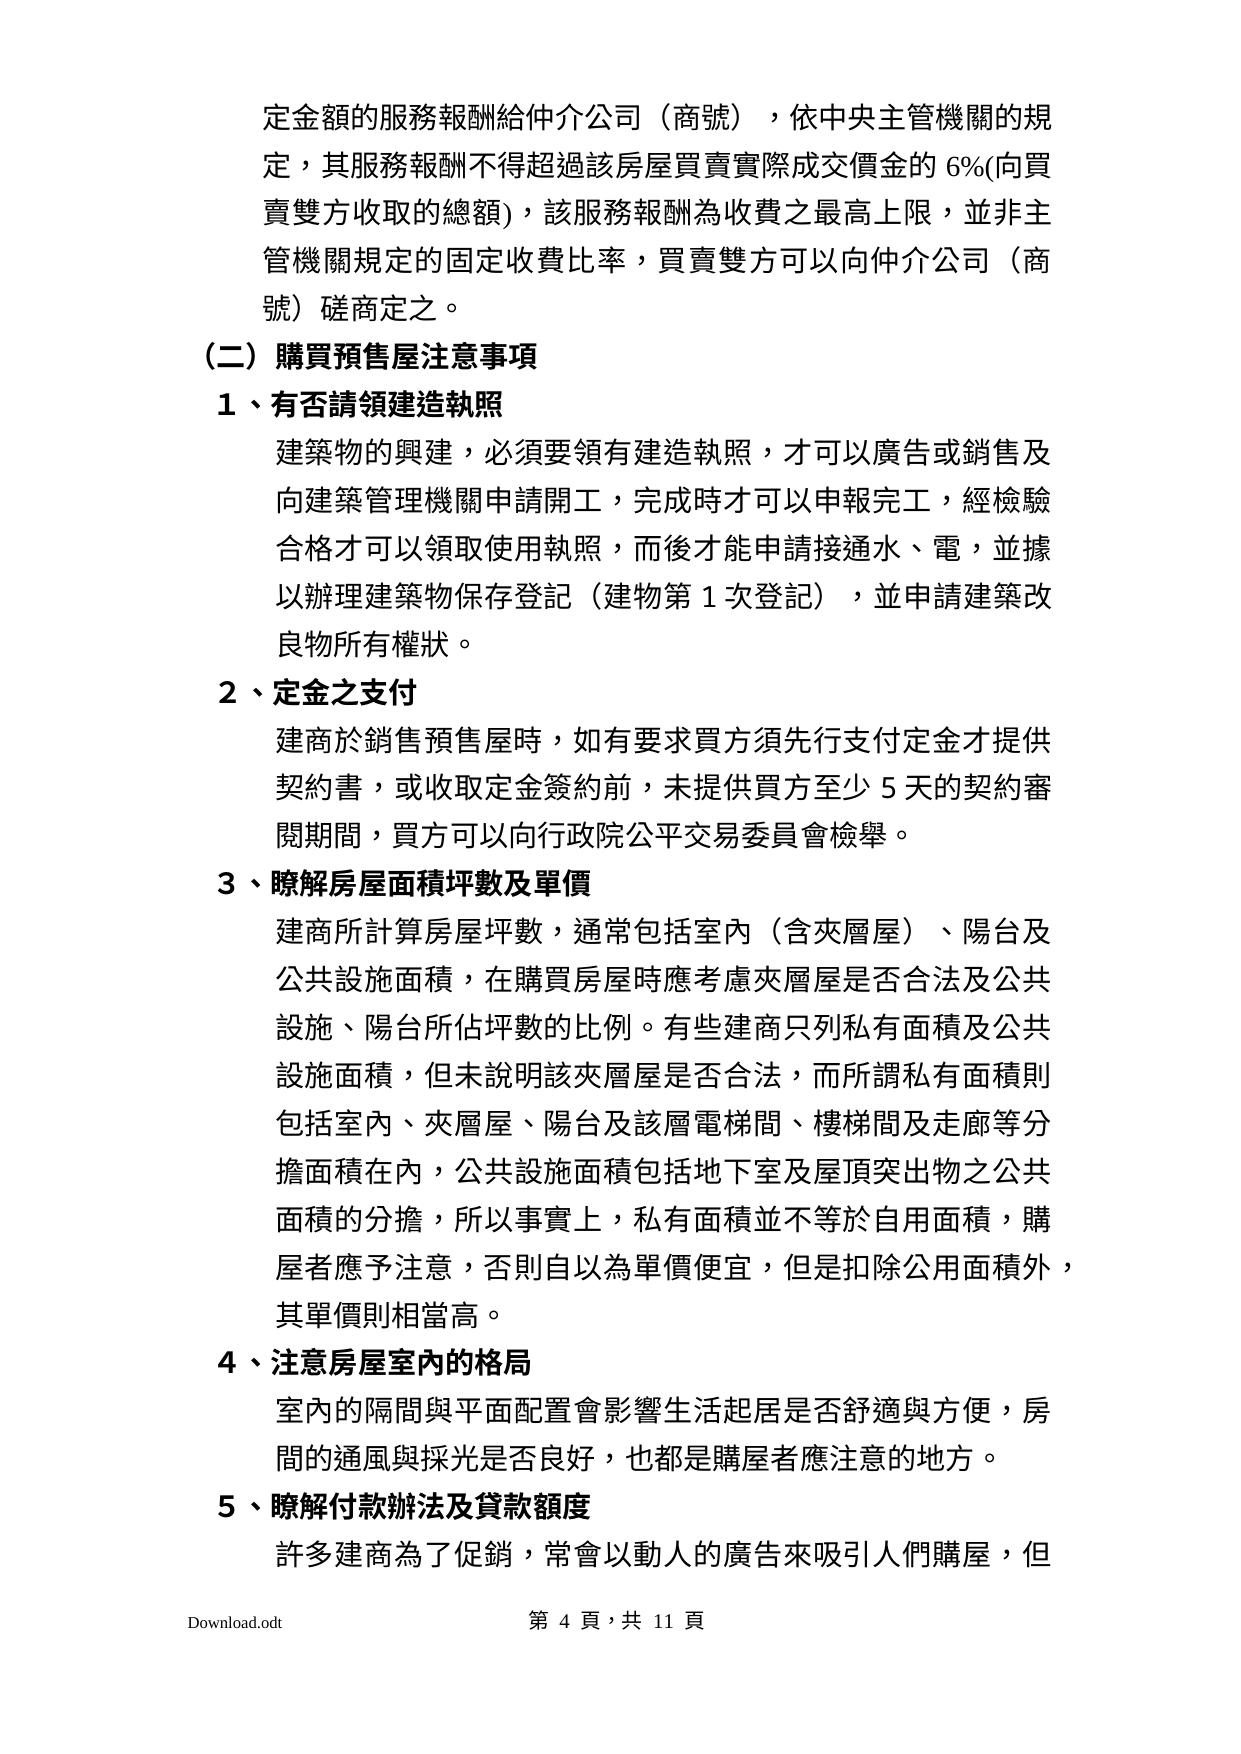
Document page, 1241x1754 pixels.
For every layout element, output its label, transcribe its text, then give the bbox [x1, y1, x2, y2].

text （二）購買預售屋注意事項 [187, 328, 1053, 376]
text 建商所計算房屋坪數，通常包括室內（含夾層屋）、陽台及公共設施面積，在購買房屋時應考慮夾層屋是否合法及公共設施、陽台所佔坪數的比例。有些建商只列私有面積及公共設施面積，但未說明該夾層屋是否合法，而所謂私有面積則包括室內、夾層屋、陽台及該層電梯間、樓梯間及走廊等分擔面積在內，公共設施面積包括地下室及屋頂突出物之公共面積的分擔，所以事實上，私有面積並不等於自用面積，購屋者應予注意，否則自以為單價便宜，但是扣除公用面積外，其單價則相當高。 [275, 903, 1053, 1334]
text 定金額的服務報酬給仲介公司（商號），依中央主管機關的規定，其服務報酬不得超過該房屋買賣實際成交價金的6%(向買賣雙方收取的總額)，該服務報酬為收費之最高上限，並非主管機關規定的固定收費比率，買賣雙方可以向仲介公司（商號）磋商定之。 [262, 89, 1053, 328]
text 建商於銷售預售屋時，如有要求買方須先行支付定金才提供契約書，或收取定金簽約前，未提供買方至少5天的契約審閱期間，買方可以向行政院公平交易委員會檢舉。 [275, 712, 1053, 855]
text ４、注意房屋室內的格局 [187, 1334, 1053, 1382]
text ２、定金之支付 [214, 664, 1053, 712]
text 建築物的興建，必須要領有建造執照，才可以廣告或銷售及向建築管理機關申請開工，完成時才可以申報完工，經檢驗合格才可以領取使用執照，而後才能申請接通水、電，並據以辦理建築物保存登記（建物第1次登記），並申請建築改良物所有權狀。 [275, 424, 1053, 664]
text ３、瞭解房屋面積坪數及單價 [187, 855, 1053, 903]
text 室內的隔間與平面配置會影響生活起居是否舒適與方便，房間的通風與採光是否良好，也都是購屋者應注意的地方。 [275, 1382, 1053, 1478]
text １、有否請領建造執照 [187, 376, 1053, 424]
text ５、瞭解付款辦法及貸款額度 [187, 1478, 1053, 1526]
text 許多建商為了促銷，常會以動人的廣告來吸引人們購屋，但 [275, 1526, 1053, 1574]
